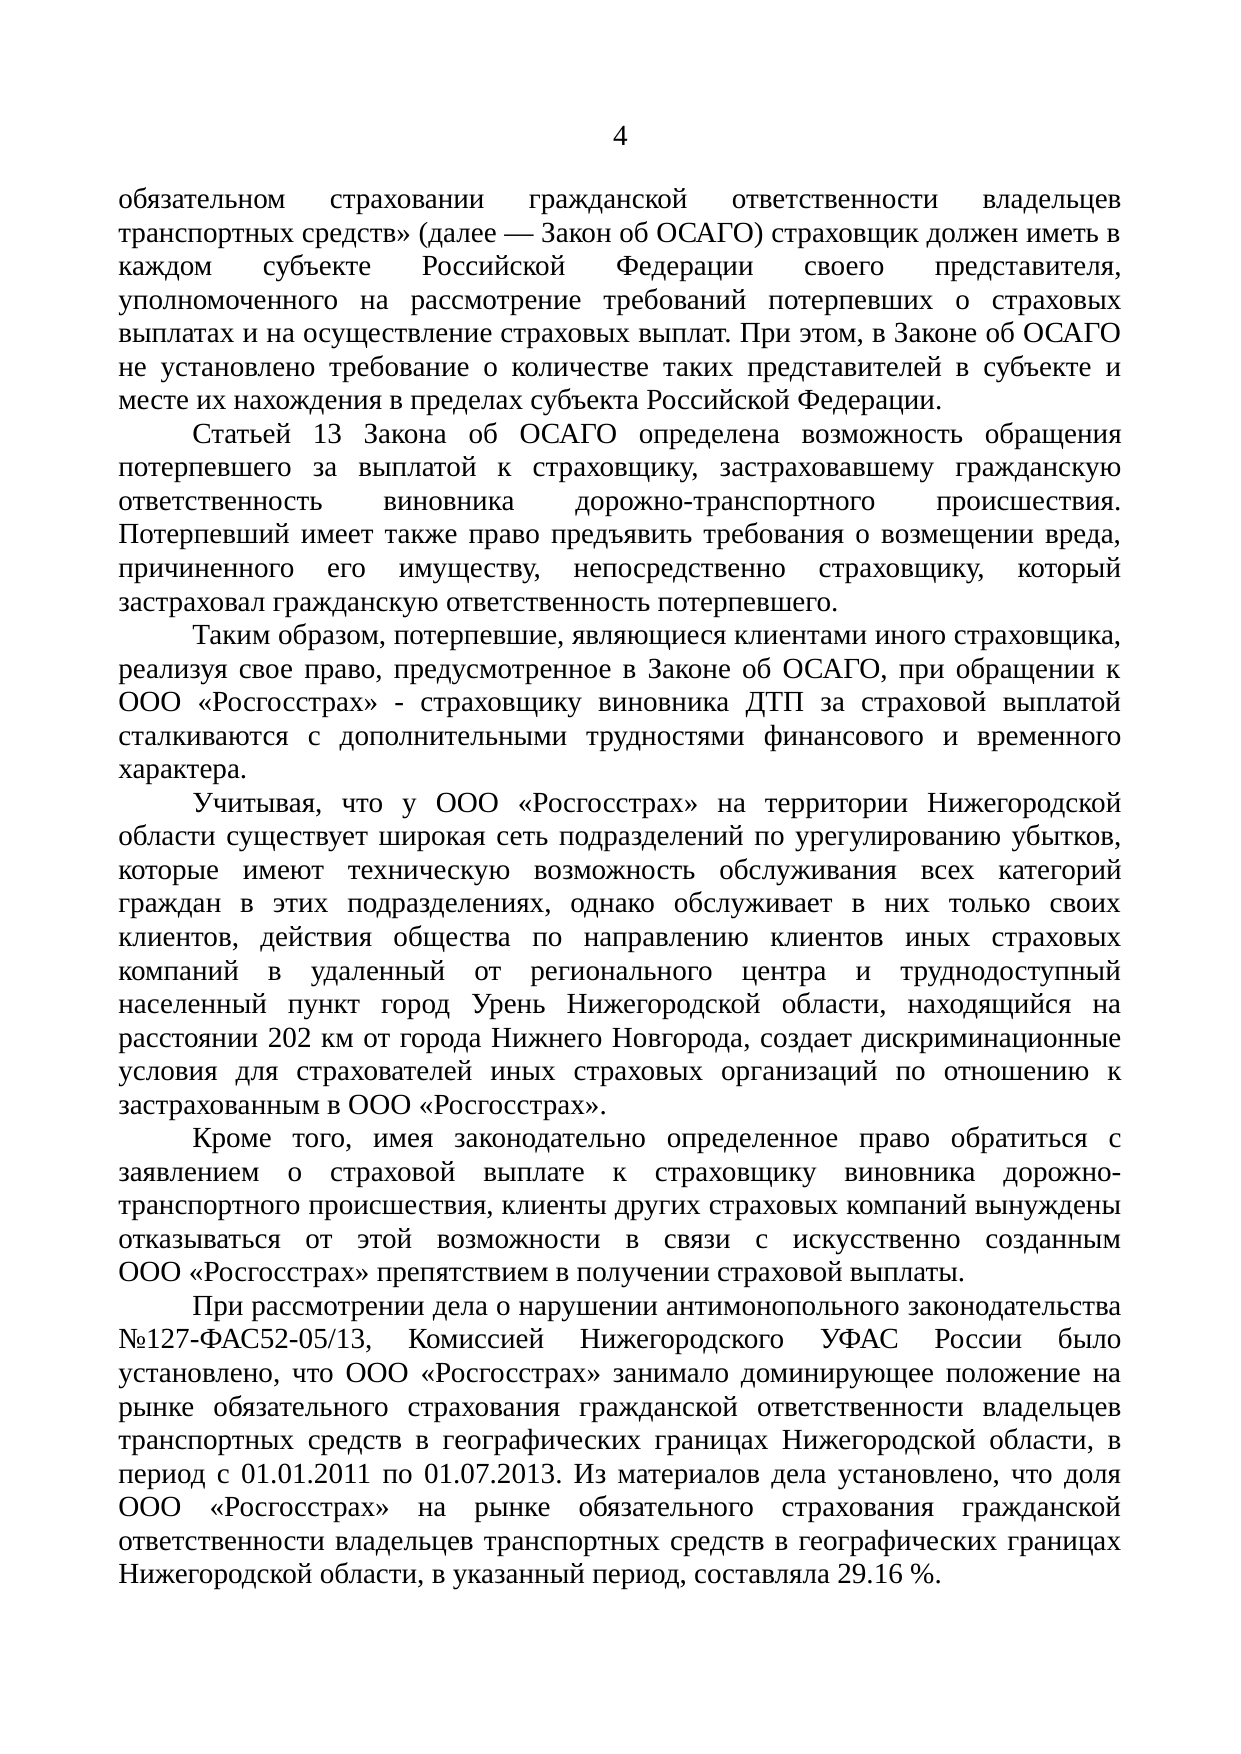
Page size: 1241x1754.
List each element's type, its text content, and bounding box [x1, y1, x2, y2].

text обязательном страховании гражданской ответственности владельцев транспортных средств» (далее — Закон об ОСАГО) страховщик должен иметь в каждом субъекте Российской Федерации своего представителя, уполномоченного на рассмотрение требований потерпевших о страховых выплатах и на осуществление страховых выплат. При этом, в Законе об ОСАГО не установлено требование о количестве таких представителей в субъекте и месте их нахождения в пределах субъекта Российской Федерации. [118, 181, 1122, 416]
text Кроме того, имея законодательно определенное право обратиться с заявлением о страховой выплате к страховщику виновника дорожно-транспортного происшествия, клиенты других страховых компаний вынуждены отказываться от этой возможности в связи с искусственно созданным ООО «Росгосстрах» препятствием в получении страховой выплаты. [118, 1120, 1122, 1288]
text При рассмотрении дела о нарушении антимонопольного законодательства №127-ФАС52-05/13, Комиссией Нижегородского УФАС России было установлено, что ООО «Росгосстрах» занимало доминирующее положение на рынке обязательного страхования гражданской ответственности владельцев транспортных средств в географических границах Нижегородской области, в период с 01.01.2011 по 01.07.2013. Из материалов дела установлено, что доля ООО «Росгосстрах» на рынке обязательного страхования гражданской ответственности владельцев транспортных средств в географических границах Нижегородской области, в указанный период, составляла 29.16 %. [118, 1288, 1122, 1590]
text Статьей 13 Закона об ОСАГО определена возможность обращения потерпевшего за выплатой к страховщику, застраховавшему гражданскую ответственность виновника дорожно-транспортного происшествия. Потерпевший имеет также право предъявить требования о возмещении вреда, причиненного его имуществу, непосредственно страховщику, который застраховал гражданскую ответственность потерпевшего. [118, 416, 1122, 617]
text Таким образом, потерпевшие, являющиеся клиентами иного страховщика, реализуя свое право, предусмотренное в Законе об ОСАГО, при обращении к ООО «Росгосстрах» - страховщику виновника ДТП за страховой выплатой сталкиваются с дополнительными трудностями финансового и временного характера. [118, 617, 1122, 785]
text Учитывая, что у ООО «Росгосстрах» на территории Нижегородской области существует широкая сеть подразделений по урегулированию убытков, которые имеют техническую возможность обслуживания всех категорий граждан в этих подразделениях, однако обслуживает в них только своих клиентов, действия общества по направлению клиентов иных страховых компаний в удаленный от регионального центра и труднодоступный населенный пункт город Урень Нижегородской области, находящийся на расстоянии 202 км от города Нижнего Новгорода, создает дискриминационные условия для страхователей иных страховых организаций по отношению к застрахованным в ООО «Росгосстрах». [118, 785, 1122, 1120]
